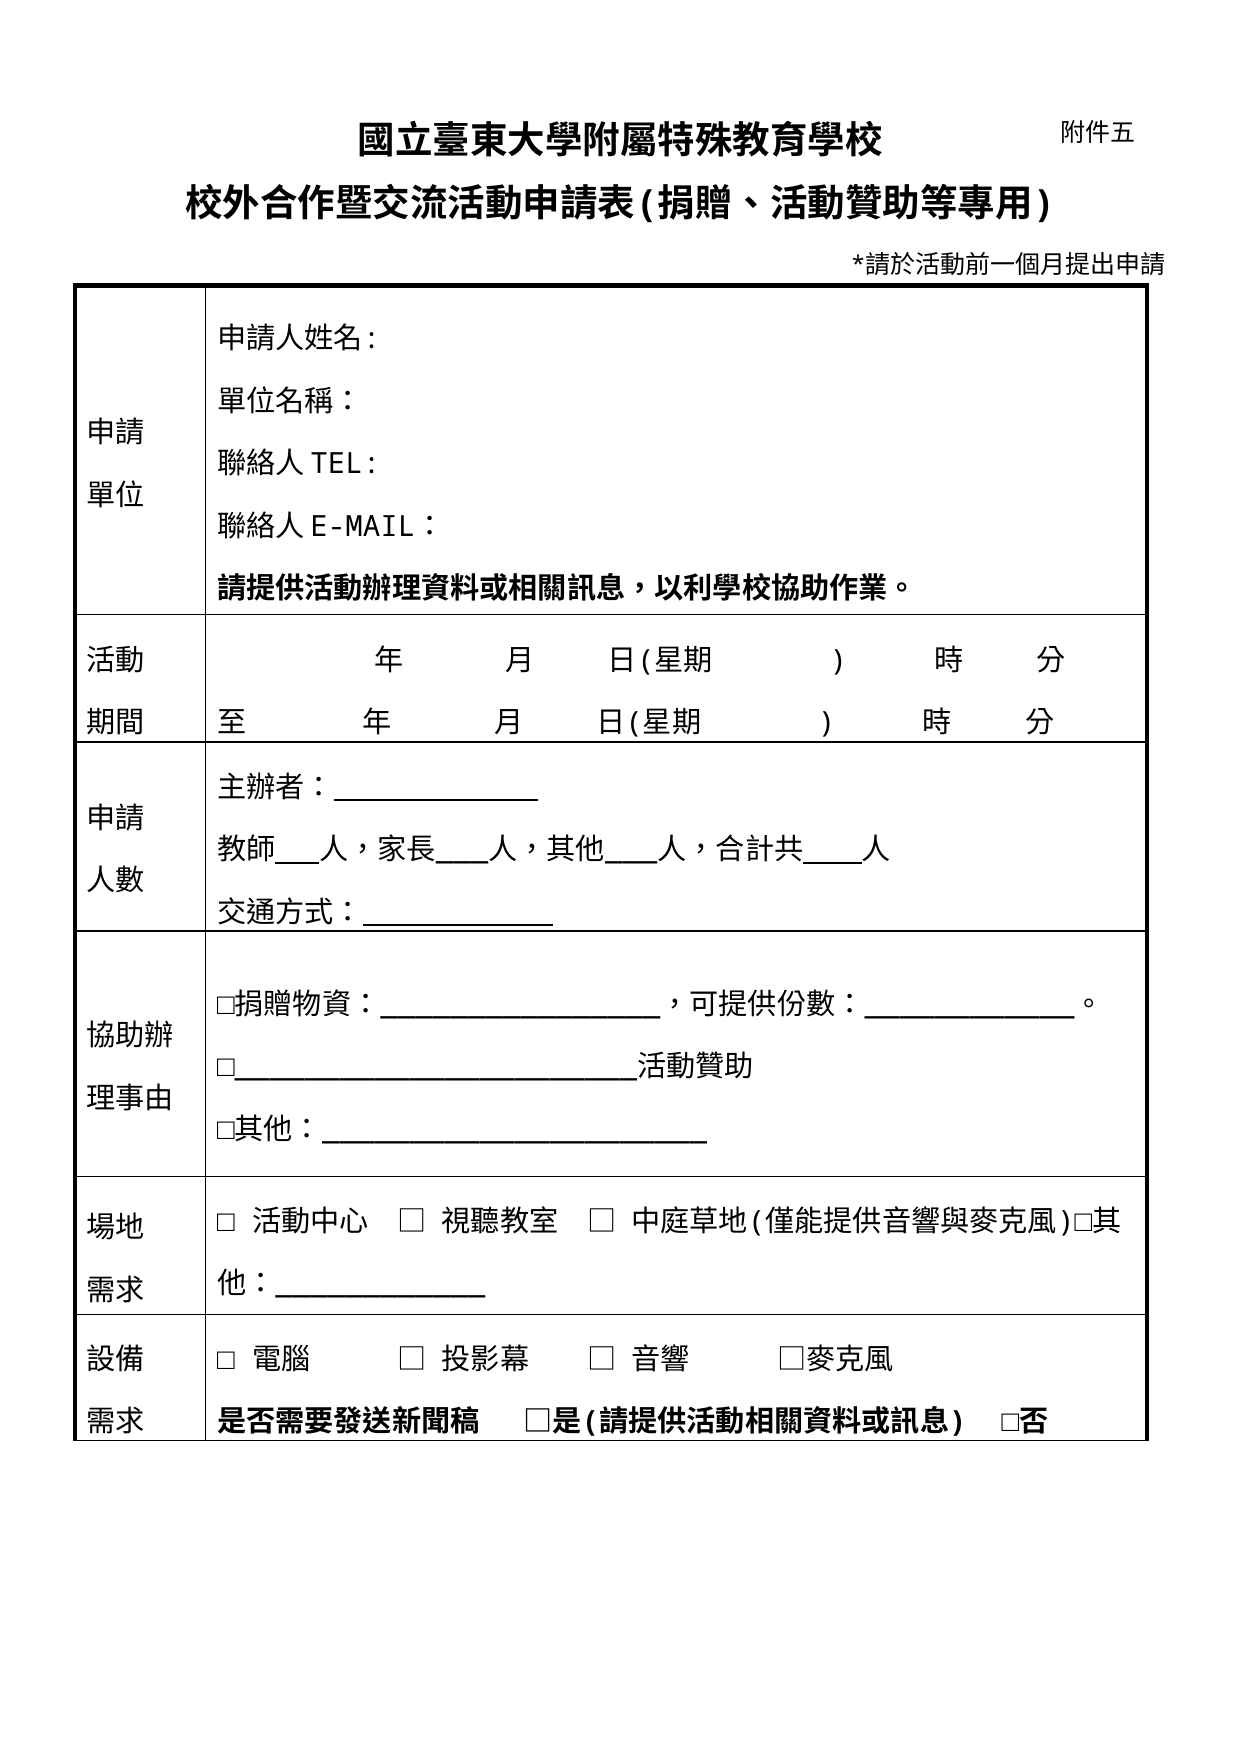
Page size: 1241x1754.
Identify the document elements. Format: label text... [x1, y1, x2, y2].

table_cell □捐贈物資：________________，可提供份數：____________。 □_______________________活動贊助 □其他：______________________ [206, 932, 1145, 1176]
table_cell 場地 需求 [77, 1177, 205, 1314]
text 附件五 [1060, 112, 1172, 148]
table_cell 年 月 日(星期 ) 時 分 至 年 月 日(星期 ) 時 分 [206, 615, 1145, 741]
table_cell 協助辦理事由 [77, 932, 205, 1176]
table_cell 設備 需求 [77, 1315, 205, 1440]
text 國立臺東大學附屬特殊教育學校 [75, 96, 1187, 171]
table_cell □ 活動中心 □ 視聽教室 □ 中庭草地(僅能提供音響與麥克風)□其他：____________ [206, 1177, 1145, 1314]
table_header 申請 單位 [77, 288, 205, 613]
table_cell 申請 人數 [77, 743, 205, 930]
table_cell 活動 期間 [77, 615, 205, 741]
table_cell 主辦者： 教師 人，家長___人，其他___人，合計共 人 交通方式： [206, 743, 1145, 930]
text 校外合作暨交流活動申請表(捐贈、活動贊助等專用) [75, 158, 1165, 221]
text *請於活動前一個月提出申請 [75, 221, 1165, 283]
table_header 申請人姓名: 單位名稱： 聯絡人TEL: 聯絡人E-MAIL： 請提供活動辦理資料或相關訊息，以利學校協助作業。 [206, 288, 1145, 613]
table_cell □ 電腦 □ 投影幕 □ 音響 □麥克風 是否需要發送新聞稿 □是(請提供活動相關資料或訊息) □否 [206, 1315, 1145, 1440]
